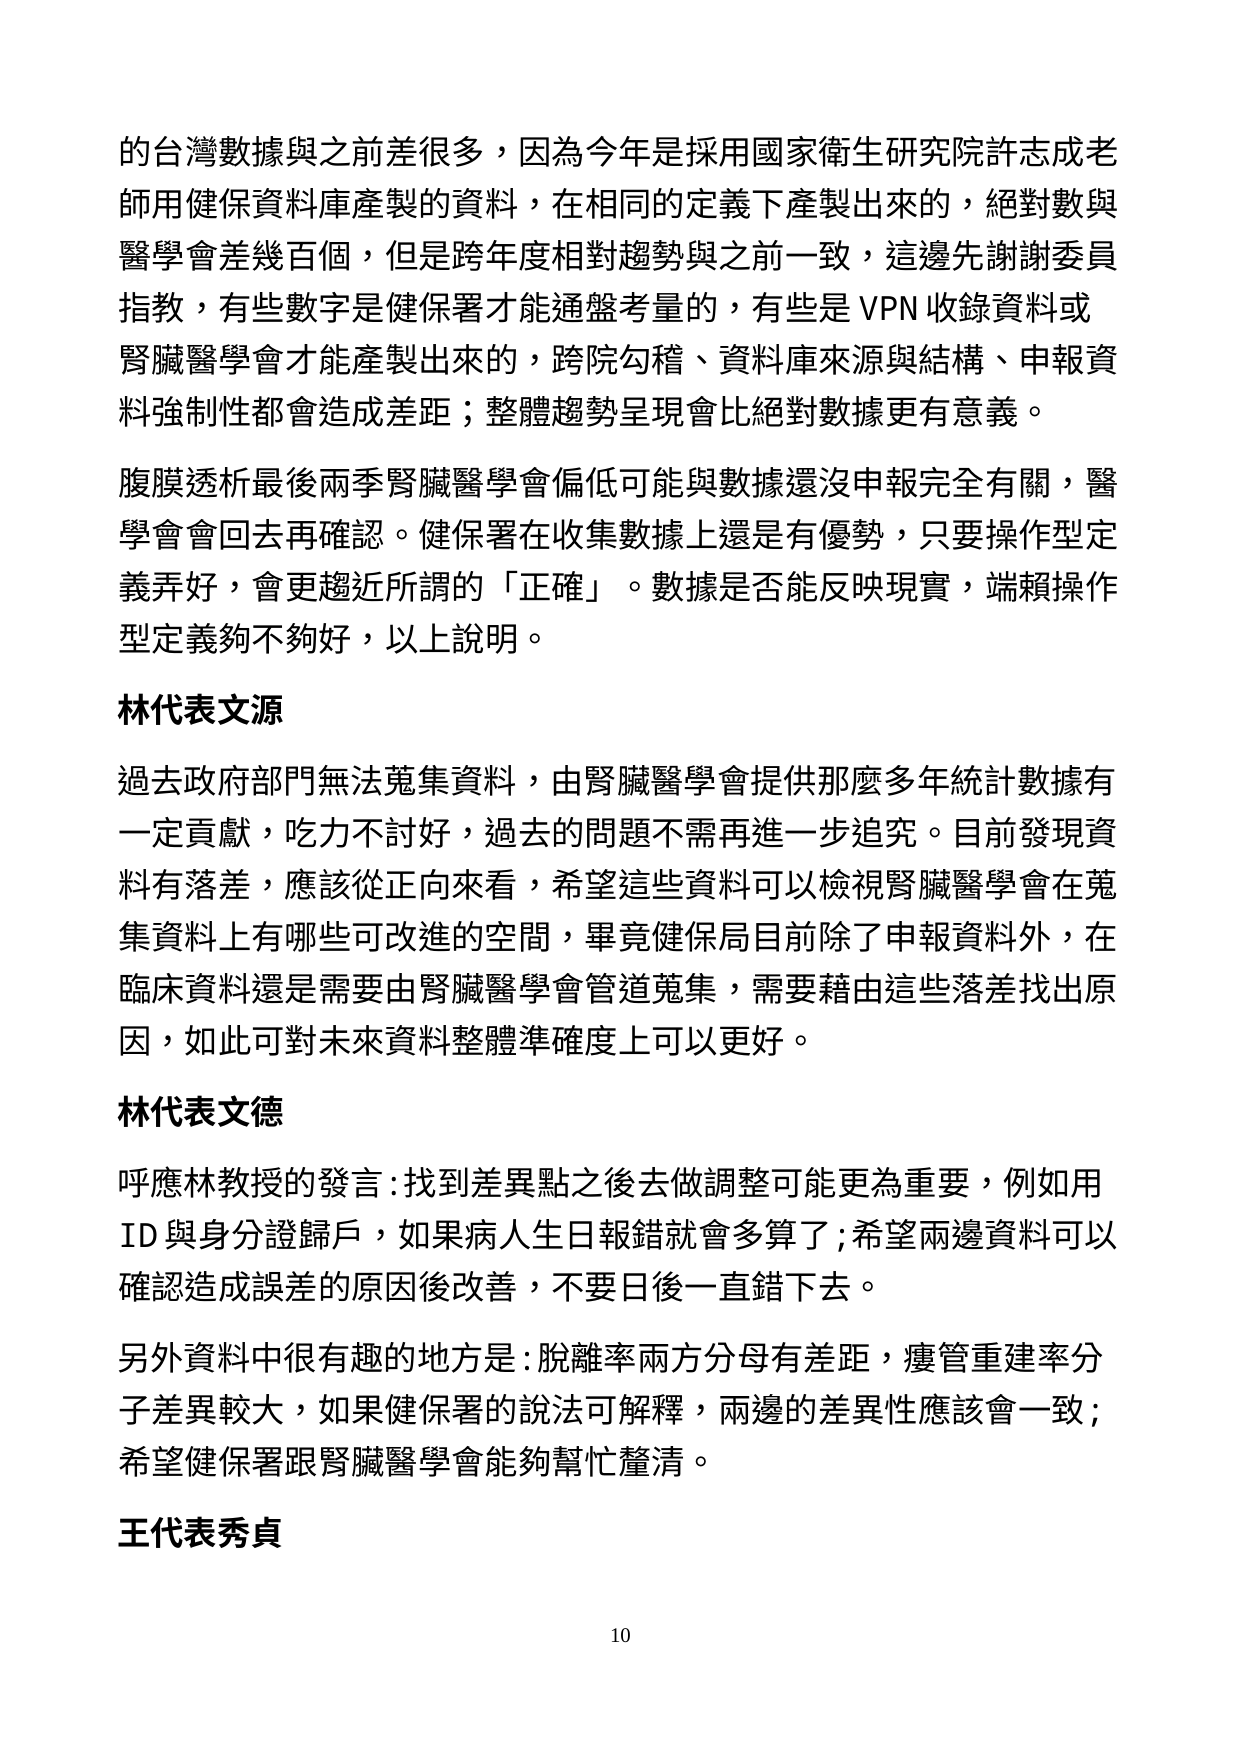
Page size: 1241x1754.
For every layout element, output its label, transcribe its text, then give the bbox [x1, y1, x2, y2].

text 王代表秀貞 [117, 1504, 1122, 1556]
text 呼應林教授的發言:找到差異點之後去做調整可能更為重要，例如用ID與身分證歸戶，如果病人生日報錯就會多算了;希望兩邊資料可以確認造成誤差的原因後改善，不要日後一直錯下去。 [117, 1154, 1122, 1310]
text 腹膜透析最後兩季腎臟醫學會偏低可能與數據還沒申報完全有關，醫學會會回去再確認。健保署在收集數據上還是有優勢，只要操作型定義弄好，會更趨近所謂的「正確」。數據是否能反映現實，端賴操作型定義夠不夠好，以上說明。 [118, 454, 1122, 662]
text 過去政府部門無法蒐集資料，由腎臟醫學會提供那麼多年統計數據有一定貢獻，吃力不討好，過去的問題不需再進一步追究。目前發現資料有落差，應該從正向來看，希望這些資料可以檢視腎臟醫學會在蒐集資料上有哪些可改進的空間，畢竟健保局目前除了申報資料外，在臨床資料還是需要由腎臟醫學會管道蒐集，需要藉由這些落差找出原因，如此可對未來資料整體準確度上可以更好。 [117, 752, 1122, 1064]
text 林代表文源 [117, 681, 1122, 733]
text 林代表文德 [117, 1083, 1122, 1135]
text 的台灣數據與之前差很多，因為今年是採用國家衛生研究院許志成老師用健保資料庫產製的資料，在相同的定義下產製出來的，絕對數與醫學會差幾百個，但是跨年度相對趨勢與之前一致，這邊先謝謝委員指教，有些數字是健保署才能通盤考量的，有些是VPN收錄資料或腎臟醫學會才能產製出來的，跨院勾稽、資料庫來源與結構、申報資料強制性都會造成差距；整體趨勢呈現會比絕對數據更有意義。 [118, 123, 1122, 435]
text 另外資料中很有趣的地方是:脫離率兩方分母有差距，瘻管重建率分子差異較大，如果健保署的說法可解釋，兩邊的差異性應該會一致;希望健保署跟腎臟醫學會能夠幫忙釐清。 [117, 1329, 1122, 1485]
